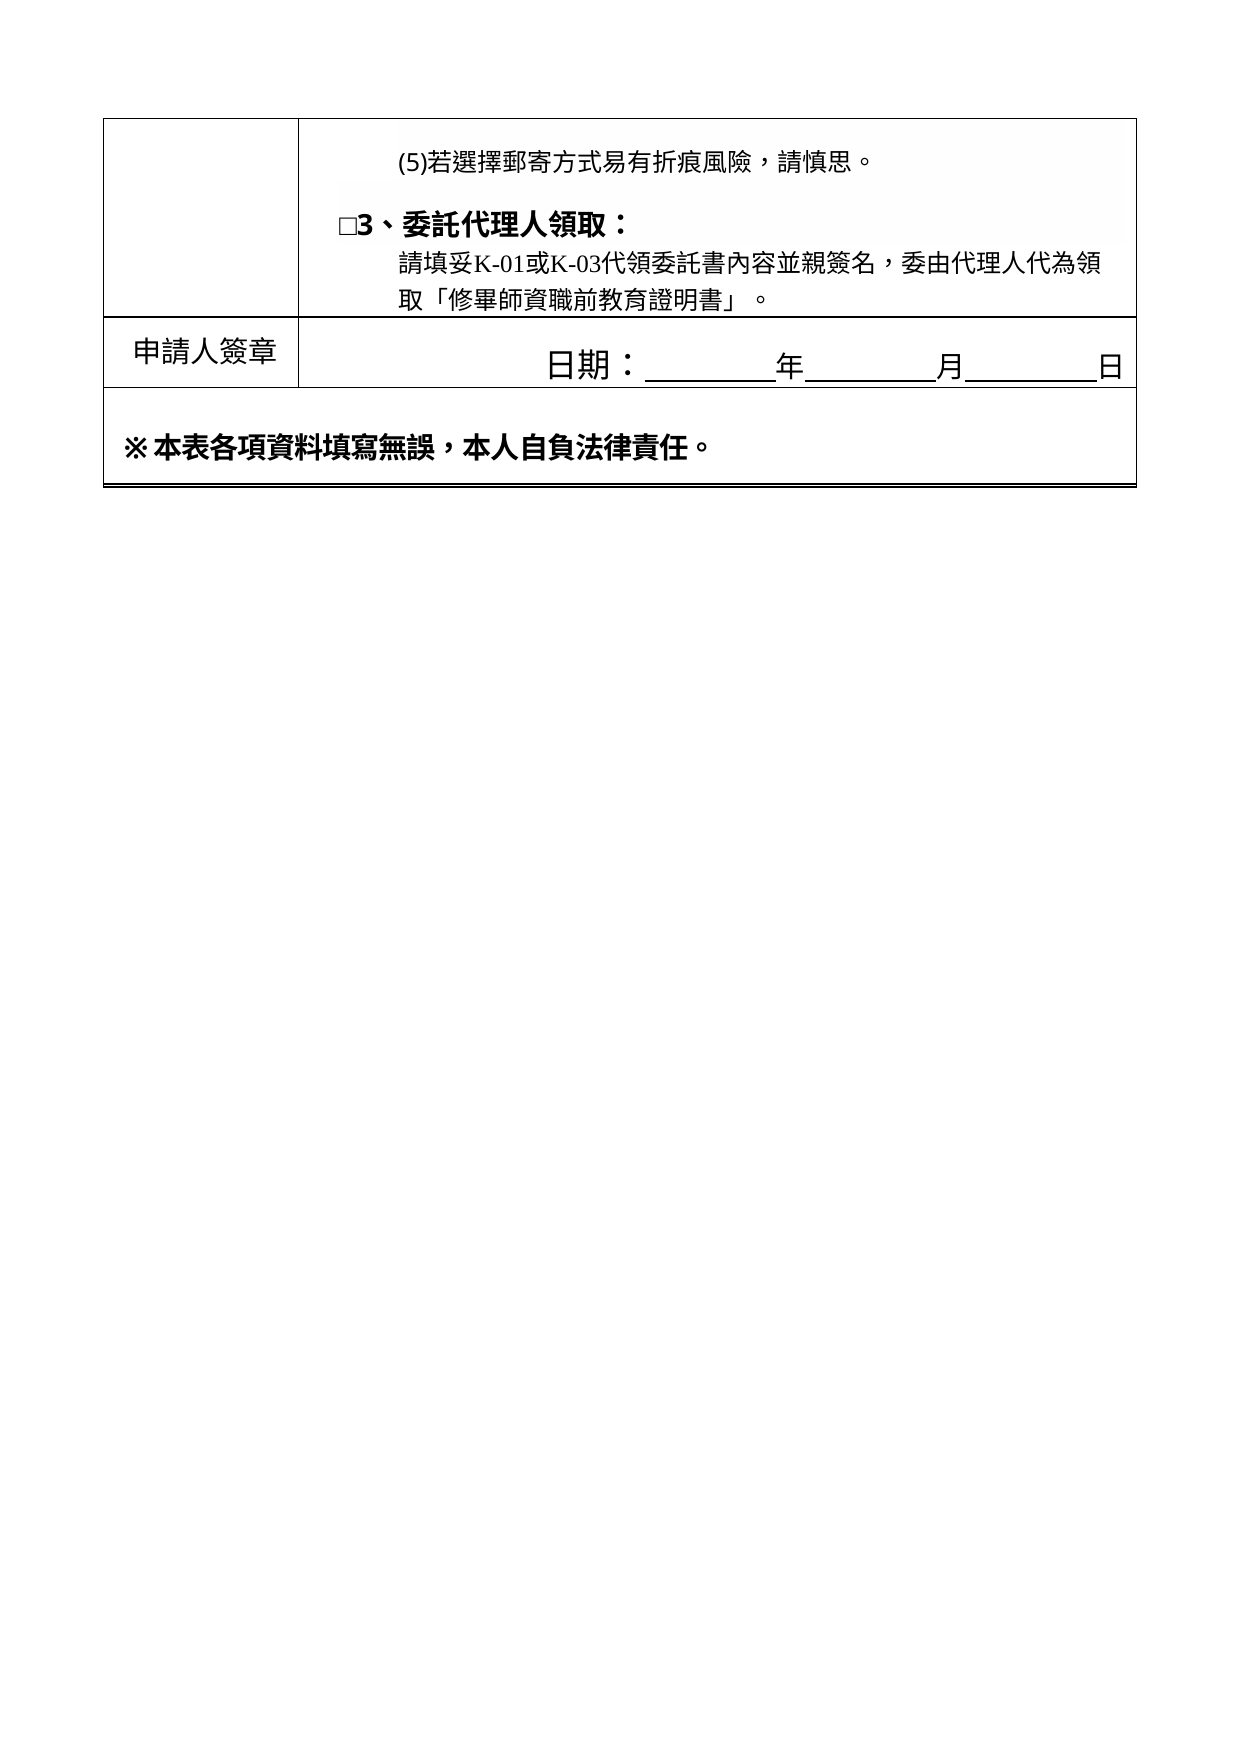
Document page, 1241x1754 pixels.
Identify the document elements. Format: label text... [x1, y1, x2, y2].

table_cell 申請人簽章 [104, 318, 298, 387]
table_cell □1、親自領取 □2、郵寄：請附回郵信封，煩請符合下列格式 (1)可容納A4以上大小之信封。 (2)寫明收件人姓名及地址。 (3)回郵信封下方明顯註明【寄送修畢(教育實習)證明書】。 (4)請貼足44元掛號郵資(限時掛號51元)。 (5)若選擇郵寄方式易有折痕風險，請慎思。 □3、委託代理人領取： 請填妥K-01或K-03代領委託書內容並親簽名，委由代理人代為領取「修畢師資職前教育證明書」。 [299, 119, 1136, 316]
table_cell [104, 119, 298, 316]
table_cell 日期： 年 月 日 [299, 318, 1136, 387]
table_cell ※本表各項資料填寫無誤，本人自負法律責任。 [104, 388, 1136, 483]
